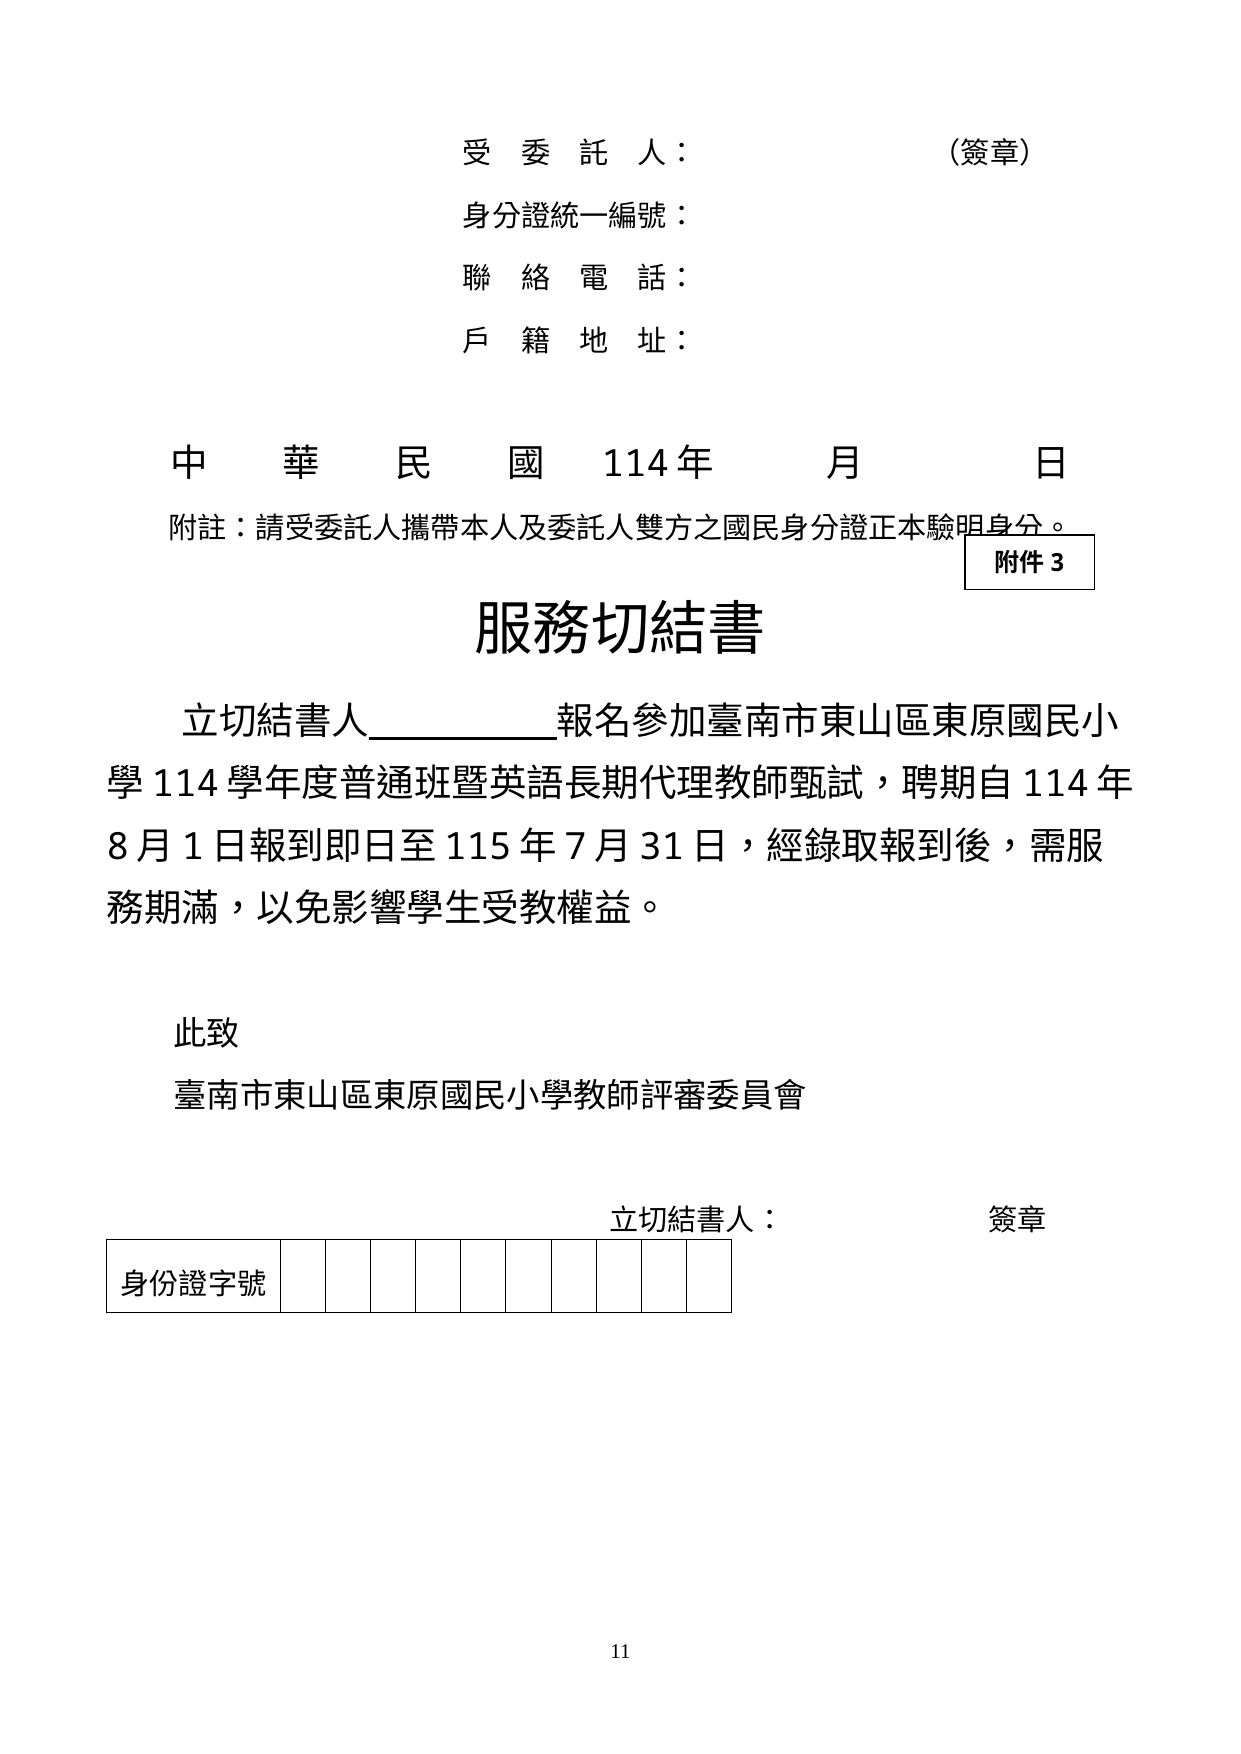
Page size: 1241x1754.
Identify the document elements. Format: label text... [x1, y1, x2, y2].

text 戶 籍 地 址： [456, 301, 1134, 364]
table_header [371, 1240, 415, 1312]
text 身分證統一編號： [456, 176, 1134, 239]
table_header [642, 1240, 686, 1312]
table_header [326, 1240, 370, 1312]
text 立切結書人 報名參加臺南市東山區東原國民小學114學年度普通班暨英語長期代理教師甄試，聘期自114年 8月1日報到即日至115年7月31日，經錄取報到後，需服務期滿，以免影響學生受教權益。 [106, 676, 1134, 926]
text 聯 絡 電 話： [456, 239, 1134, 301]
table_header [506, 1240, 551, 1312]
text 服務切結書 [966, 536, 1094, 589]
table_header [597, 1240, 641, 1312]
text 附件3 [980, 543, 1078, 579]
table_header [461, 1240, 505, 1312]
text 立切結書人： 簽章 [106, 1176, 1046, 1239]
table_header [552, 1240, 596, 1312]
table_header 身份證字號 [107, 1240, 280, 1312]
table_header [281, 1240, 325, 1312]
text 受 委 託 人： （簽章） [456, 114, 1134, 176]
table_header [416, 1240, 460, 1312]
text 此致 [106, 989, 1134, 1051]
text 中 華 民 國 114年 月 日 [106, 426, 1134, 489]
text 臺南市東山區東原國民小學教師評審委員會 [106, 1051, 1134, 1114]
text 附註：請受委託人攜帶本人及委託人雙方之國民身分證正本驗明身分。 [106, 489, 1134, 551]
text 服務切結書 [106, 551, 1134, 676]
table_header [687, 1240, 731, 1312]
